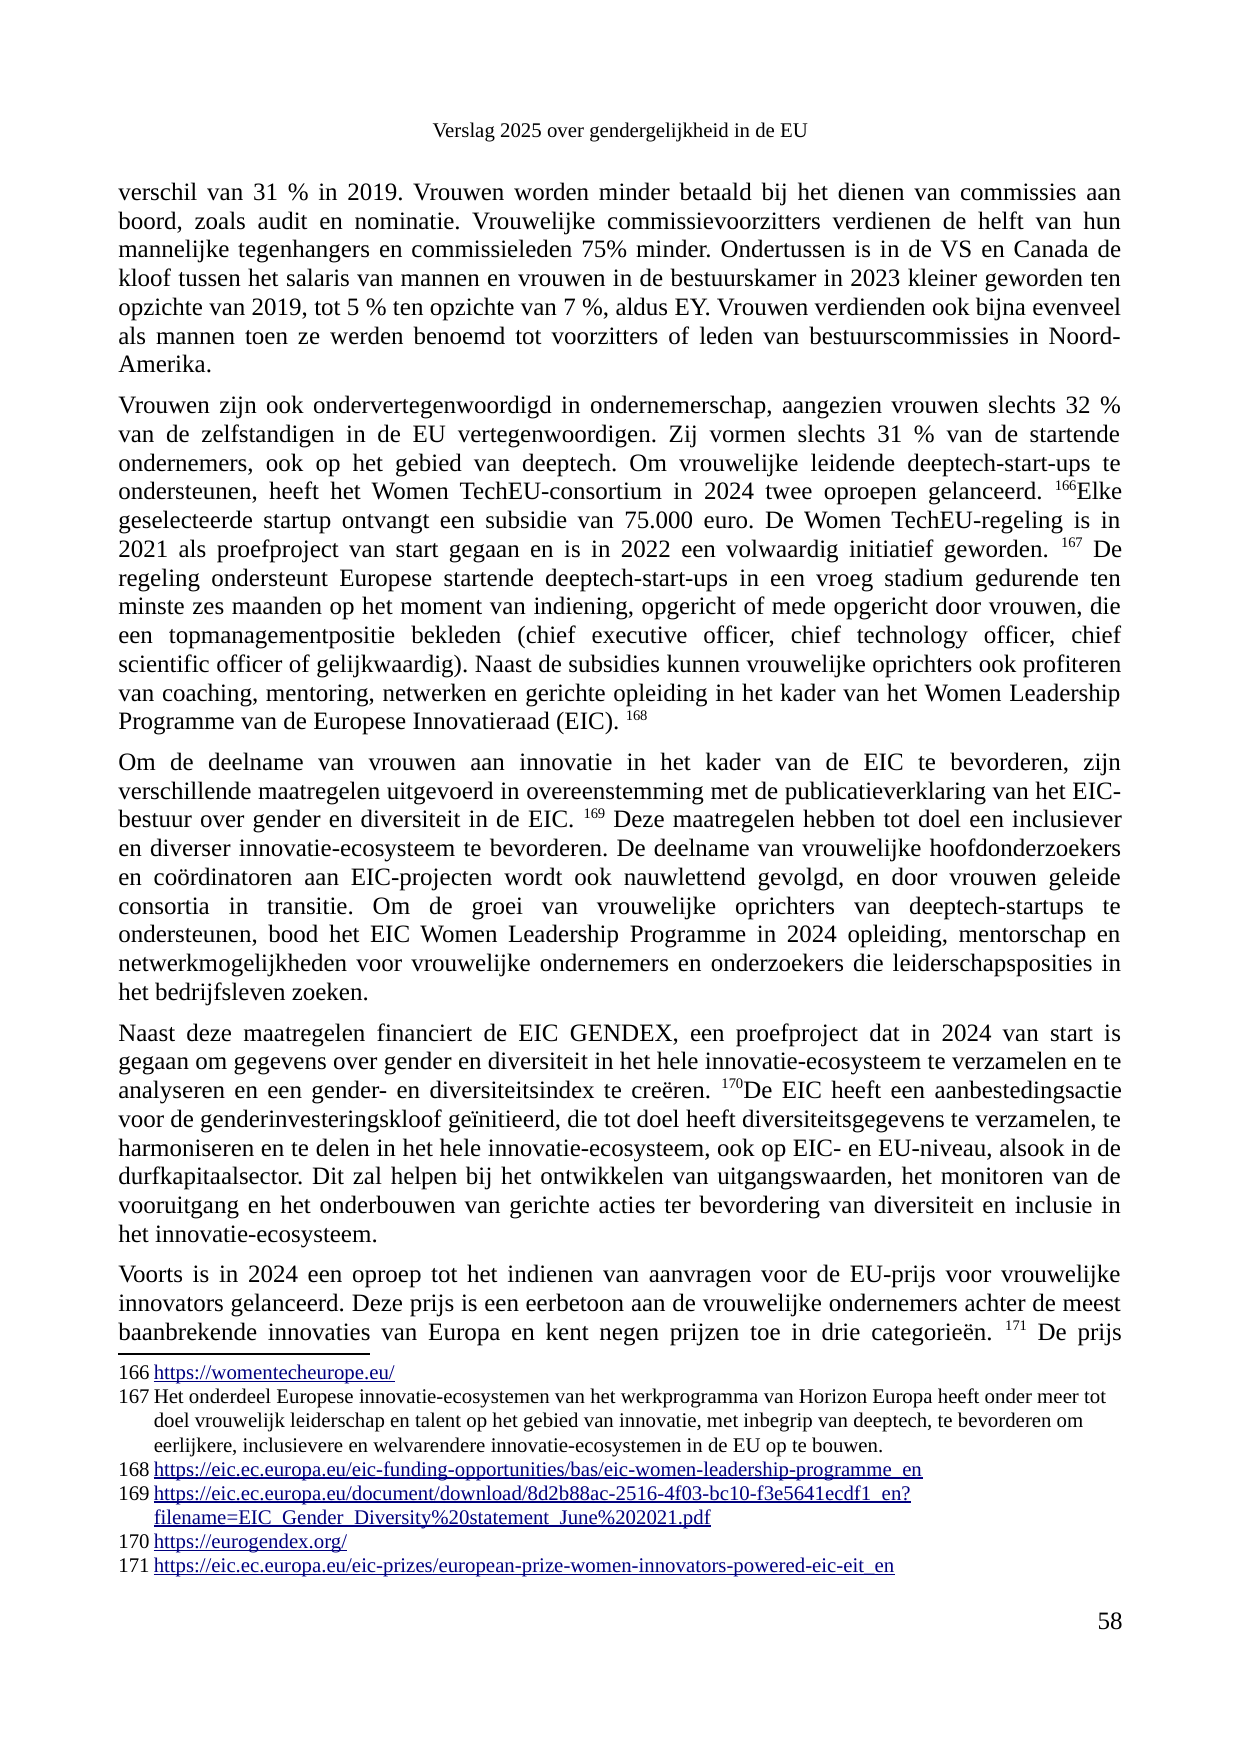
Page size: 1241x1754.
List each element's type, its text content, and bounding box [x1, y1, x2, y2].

text verschil van 31 % in 2019. Vrouwen worden minder betaald bij het dienen van commissies aan boord, zoals audit en nominatie. Vrouwelijke commissievoorzitters verdienen de helft van hun mannelijke tegenhangers en commissieleden 75% minder. Ondertussen is in de VS en Canada de kloof tussen het salaris van mannen en vrouwen in de bestuurskamer in 2023 kleiner geworden ten opzichte van 2019, tot 5 % ten opzichte van 7 %, aldus EY. Vrouwen verdienden ook bijna evenveel als mannen toen ze werden benoemd tot voorzitters of leden van bestuurscommissies in Noord-Amerika. [118, 177, 1122, 378]
text https://eic.ec.europa.eu/document/download/8d2b88ac-2516-4f03-bc10-f3e5641ecdf1_en?filename=EIC_Gender_Diversity%20statement_June%202021.pdf [118, 1481, 1122, 1529]
text Vrouwen zijn ook ondervertegenwoordigd in ondernemerschap, aangezien vrouwen slechts 32 % van de zelfstandigen in de EU vertegenwoordigen. Zij vormen slechts 31 % van de startende ondernemers, ook op het gebied van deeptech. Om vrouwelijke leidende deeptech-start-ups te ondersteunen, heeft het Women TechEU-consortium in 2024 twee oproepen gelanceerd. Elke geselecteerde startup ontvangt een subsidie van 75.000 euro. De Women TechEU-regeling is in 2021 als proefproject van start gegaan en is in 2022 een volwaardig initiatief geworden. De regeling ondersteunt Europese startende deeptech-start-ups in een vroeg stadium gedurende ten minste zes maanden op het moment van indiening, opgericht of mede opgericht door vrouwen, die een topmanagementpositie bekleden (chief executive officer, chief technology officer, chief scientific officer of gelijkwaardig). Naast de subsidies kunnen vrouwelijke oprichters ook profiteren van coaching, mentoring, netwerken en gerichte opleiding in het kader van het Women Leadership Programme van de Europese Innovatieraad (EIC). [118, 390, 1122, 735]
text Om de deelname van vrouwen aan innovatie in het kader van de EIC te bevorderen, zijn verschillende maatregelen uitgevoerd in overeenstemming met de publicatieverklaring van het EIC-bestuur over gender en diversiteit in de EIC. Deze maatregelen hebben tot doel een inclusiever en diverser innovatie-ecosysteem te bevorderen. De deelname van vrouwelijke hoofdonderzoekers en coördinatoren aan EIC-projecten wordt ook nauwlettend gevolgd, en door vrouwen geleide consortia in transitie. Om de groei van vrouwelijke oprichters van deeptech-startups te ondersteunen, bood het EIC Women Leadership Programme in 2024 opleiding, mentorschap en netwerkmogelijkheden voor vrouwelijke ondernemers en onderzoekers die leiderschapsposities in het bedrijfsleven zoeken. [118, 747, 1122, 1006]
text https://eic.ec.europa.eu/eic-prizes/european-prize-women-innovators-powered-eic-eit_en [118, 1553, 1122, 1577]
text Het onderdeel Europese innovatie-ecosystemen van het werkprogramma van Horizon Europa heeft onder meer tot doel vrouwelijk leiderschap en talent op het gebied van innovatie, met inbegrip van deeptech, te bevorderen om eerlijkere, inclusievere en welvarendere innovatie-ecosystemen in de EU op te bouwen. [118, 1384, 1122, 1457]
text Voorts is in 2024 een oproep tot het indienen van aanvragen voor de EU-prijs voor vrouwelijke innovators gelanceerd. Deze prijs is een eerbetoon aan de vrouwelijke ondernemers achter de meest baanbrekende innovaties van Europa en kent negen prijzen toe in drie categorieën. De prijs beloont vrouwen wier disruptieve innovaties positieve veranderingen teweegbrengen voor mens en planeet. [118, 1259, 1122, 1346]
text Naast deze maatregelen financiert de EIC GENDEX, een proefproject dat in 2024 van start is gegaan om gegevens over gender en diversiteit in het hele innovatie-ecosysteem te verzamelen en te analyseren en een gender- en diversiteitsindex te creëren. De EIC heeft een aanbestedingsactie voor de genderinvesteringskloof geïnitieerd, die tot doel heeft diversiteitsgegevens te verzamelen, te harmoniseren en te delen in het hele innovatie-ecosysteem, ook op EIC- en EU-niveau, alsook in de durfkapitaalsector. Dit zal helpen bij het ontwikkelen van uitgangswaarden, het monitoren van de vooruitgang en het onderbouwen van gerichte acties ter bevordering van diversiteit en inclusie in het innovatie-ecosysteem. [118, 1018, 1122, 1248]
text https://eurogendex.org/ [118, 1529, 1122, 1553]
text https://eic.ec.europa.eu/eic-funding-opportunities/bas/eic-women-leadership-programme_en [118, 1457, 1122, 1481]
text https://womentecheurope.eu/ [118, 1360, 1122, 1384]
